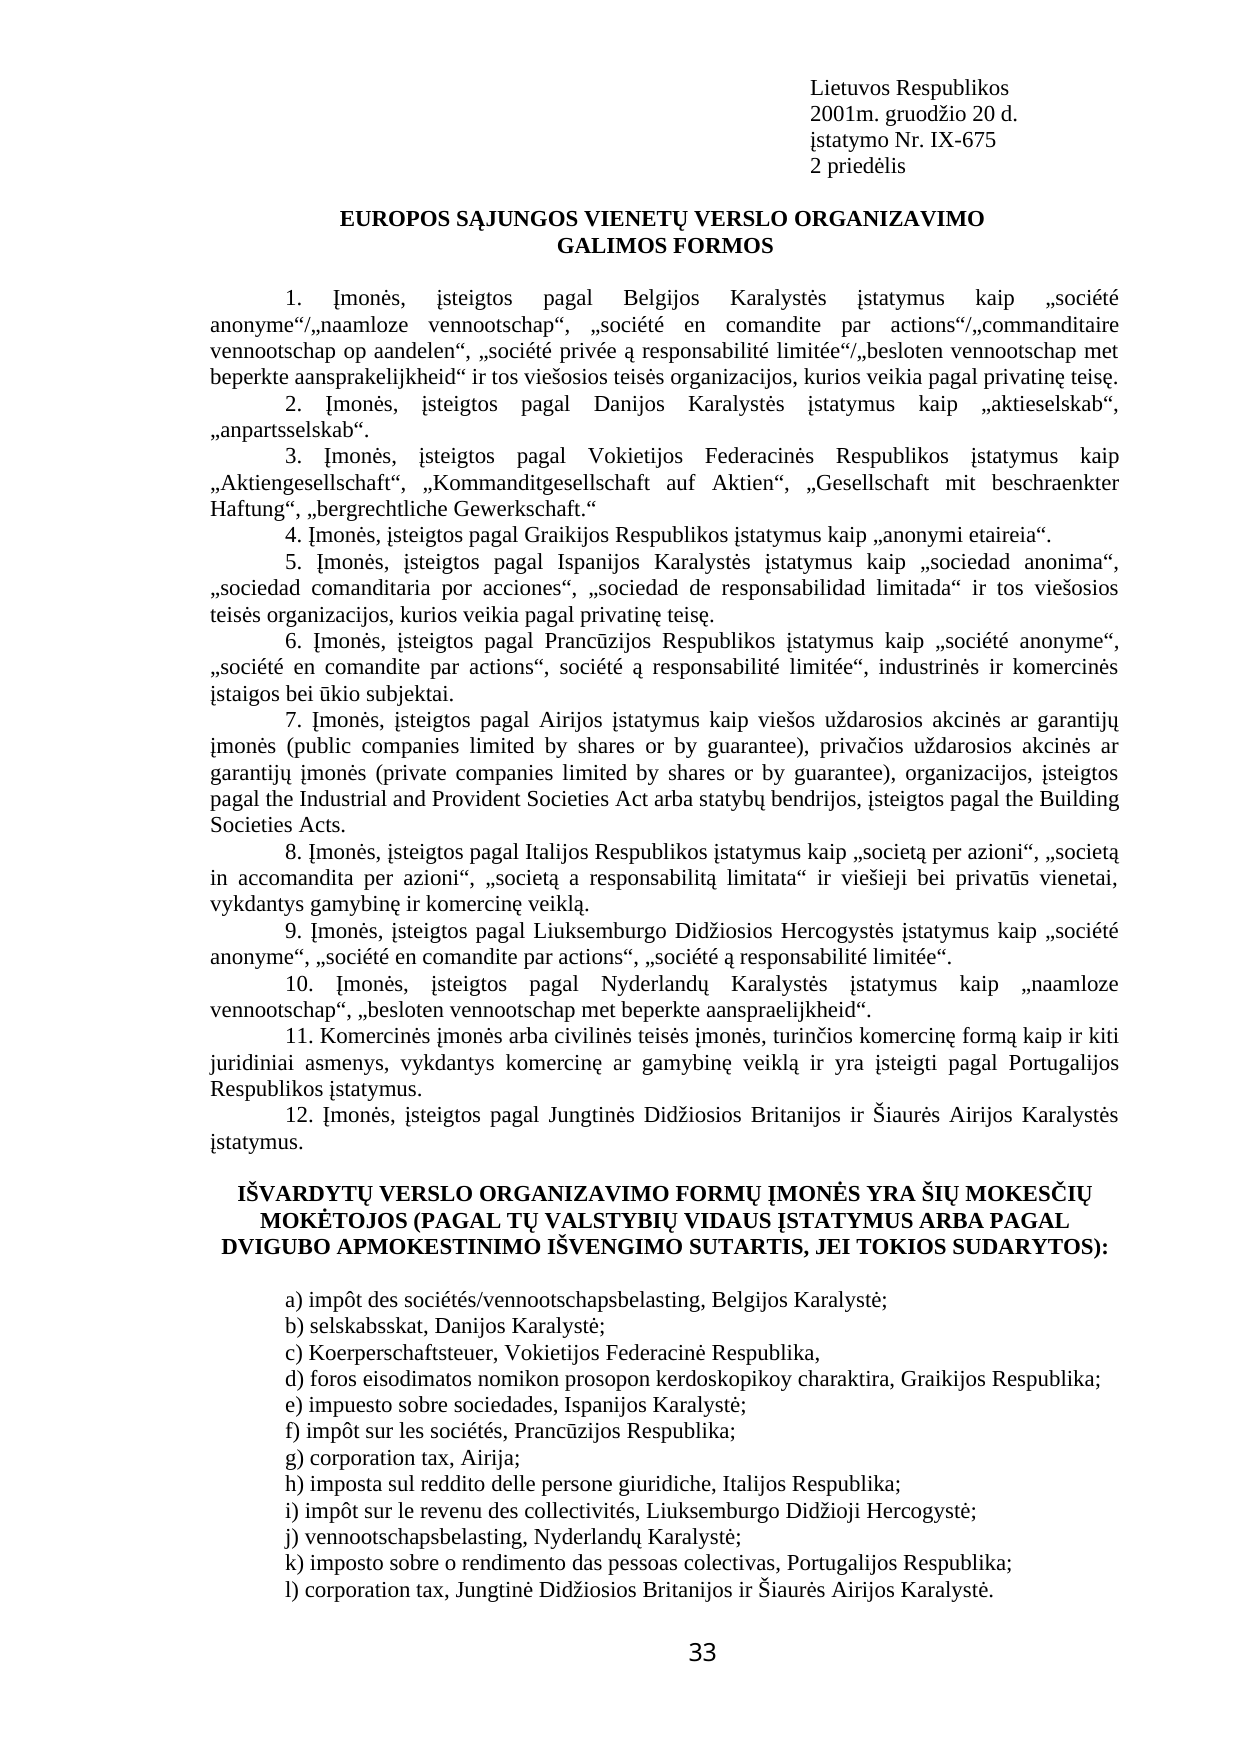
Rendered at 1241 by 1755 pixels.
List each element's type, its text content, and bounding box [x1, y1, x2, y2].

text Lietuvos Respublikos [210, 73, 1120, 100]
text 8. Įmonės, įsteigtos pagal Italijos Respublikos įstatymus kaip „societą per azioni“, „societą in accomandita per azioni“, „societą a responsabilitą limitata“ ir viešieji bei privatūs vienetai, vykdantys gamybinę ir komercinę veiklą. [210, 838, 1120, 917]
text 2. Įmonės, įsteigtos pagal Danijos Karalystės įstatymus kaip „aktieselskab“, „anpartsselskab“. [210, 390, 1120, 442]
text b) selskabsskat, Danijos Karalystė; [210, 1312, 1120, 1338]
text f) impôt sur les sociétés, Prancūzijos Respublika; [210, 1418, 1120, 1444]
text IŠVARDYTŲ VERSLO ORGANIZAVIMO FORMŲ ĮMONĖS YRA ŠIŲ MOKESČIŲ MOKĖTOJOS (PAGAL TŲ VALSTYBIŲ VIDAUS ĮSTATYMUS ARBA PAGAL DVIGUBO APMOKESTINIMO IŠVENGIMO SUTARTIS, JEI TOKIOS SUDARYTOS): [210, 1180, 1120, 1259]
text 7. Įmonės, įsteigtos pagal Airijos įstatymus kaip viešos uždarosios akcinės ar garantijų įmonės (public companies limited by shares or by guarantee), privačios uždarosios akcinės ar garantijų įmonės (private companies limited by shares or by guarantee), organizacijos, įsteigtos pagal the Industrial and Provident Societies Act arba statybų bendrijos, įsteigtos pagal the Building Societies Acts. [210, 706, 1120, 838]
text 2001m. gruodžio 20 d. [210, 100, 1120, 126]
text j) vennootschapsbelasting, Nyderlandų Karalystė; [210, 1523, 1120, 1549]
text 6. Įmonės, įsteigtos pagal Prancūzijos Respublikos įstatymus kaip „société anonyme“, „société en comandite par actions“, société ą responsabilité limitée“, industrinės ir komercinės įstaigos bei ūkio subjektai. [210, 627, 1120, 706]
text k) imposto sobre o rendimento das pessoas colectivas, Portugalijos Respublika; [210, 1549, 1120, 1576]
text 4. Įmonės, įsteigtos pagal Graikijos Respublikos įstatymus kaip „anonymi etaireia“. [210, 522, 1120, 548]
text l) corporation tax, Jungtinė Didžiosios Britanijos ir Šiaurės Airijos Karalystė. [210, 1576, 1120, 1602]
text 1. Įmonės, įsteigtos pagal Belgijos Karalystės įstatymus kaip „société anonyme“/„naamloze vennootschap“, „société en comandite par actions“/„commanditaire vennootschap op aandelen“, „société privée ą responsabilité limitée“/„besloten vennootschap met beperkte aansprakelijkheid“ ir tos viešosios teisės organizacijos, kurios veikia pagal privatinę teisę. [210, 284, 1120, 390]
text 12. Įmonės, įsteigtos pagal Jungtinės Didžiosios Britanijos ir Šiaurės Airijos Karalystės įstatymus. [210, 1101, 1120, 1154]
text 10. Įmonės, įsteigtos pagal Nyderlandų Karalystės įstatymus kaip „naamloze vennootschap“, „besloten vennootschap met beperkte aanspraelijkheid“. [210, 969, 1120, 1022]
text c) Koerperschaftsteuer, Vokietijos Federacinė Respublika, [210, 1338, 1120, 1365]
text 2 priedėlis [210, 153, 1120, 179]
text įstatymo Nr. IX-675 [210, 126, 1120, 153]
text 5. Įmonės, įsteigtos pagal Ispanijos Karalystės įstatymus kaip „sociedad anonima“, „sociedad comanditaria por acciones“, „sociedad de responsabilidad limitada“ ir tos viešosios teisės organizacijos, kurios veikia pagal privatinę teisę. [210, 548, 1120, 627]
text h) imposta sul reddito delle persone giuridiche, Italijos Respublika; [210, 1470, 1120, 1497]
text g) corporation tax, Airija; [210, 1444, 1120, 1470]
text 11. Komercinės įmonės arba civilinės teisės įmonės, turinčios komercinę formą kaip ir kiti juridiniai asmenys, vykdantys komercinę ar gamybinę veiklą ir yra įsteigti pagal Portugalijos Respublikos įstatymus. [210, 1022, 1120, 1101]
text EUROPOS SĄJUNGOS VIENETŲ VERSLO ORGANIZAVIMO GALIMOS FORMOS [210, 205, 1120, 258]
text e) impuesto sobre sociedades, Ispanijos Karalystė; [285, 1391, 1120, 1418]
text d) foros eisodimatos nomikon prosopon kerdoskopikoy charaktira, Graikijos Respublika; [210, 1365, 1120, 1391]
text 3. Įmonės, įsteigtos pagal Vokietijos Federacinės Respublikos įstatymus kaip „Aktiengesellschaft“, „Kommanditgesellschaft auf Aktien“, „Gesellschaft mit beschraenkter Haftung“, „bergrechtliche Gewerkschaft.“ [210, 442, 1120, 522]
text a) impôt des sociétés/vennootschapsbelasting, Belgijos Karalystė; [210, 1286, 1120, 1312]
text i) impôt sur le revenu des collectivités, Liuksemburgo Didžioji Hercogystė; [210, 1497, 1120, 1523]
text 9. Įmonės, įsteigtos pagal Liuksemburgo Didžiosios Hercogystės įstatymus kaip „société anonyme“, „société en comandite par actions“, „société ą responsabilité limitée“. [210, 917, 1120, 969]
